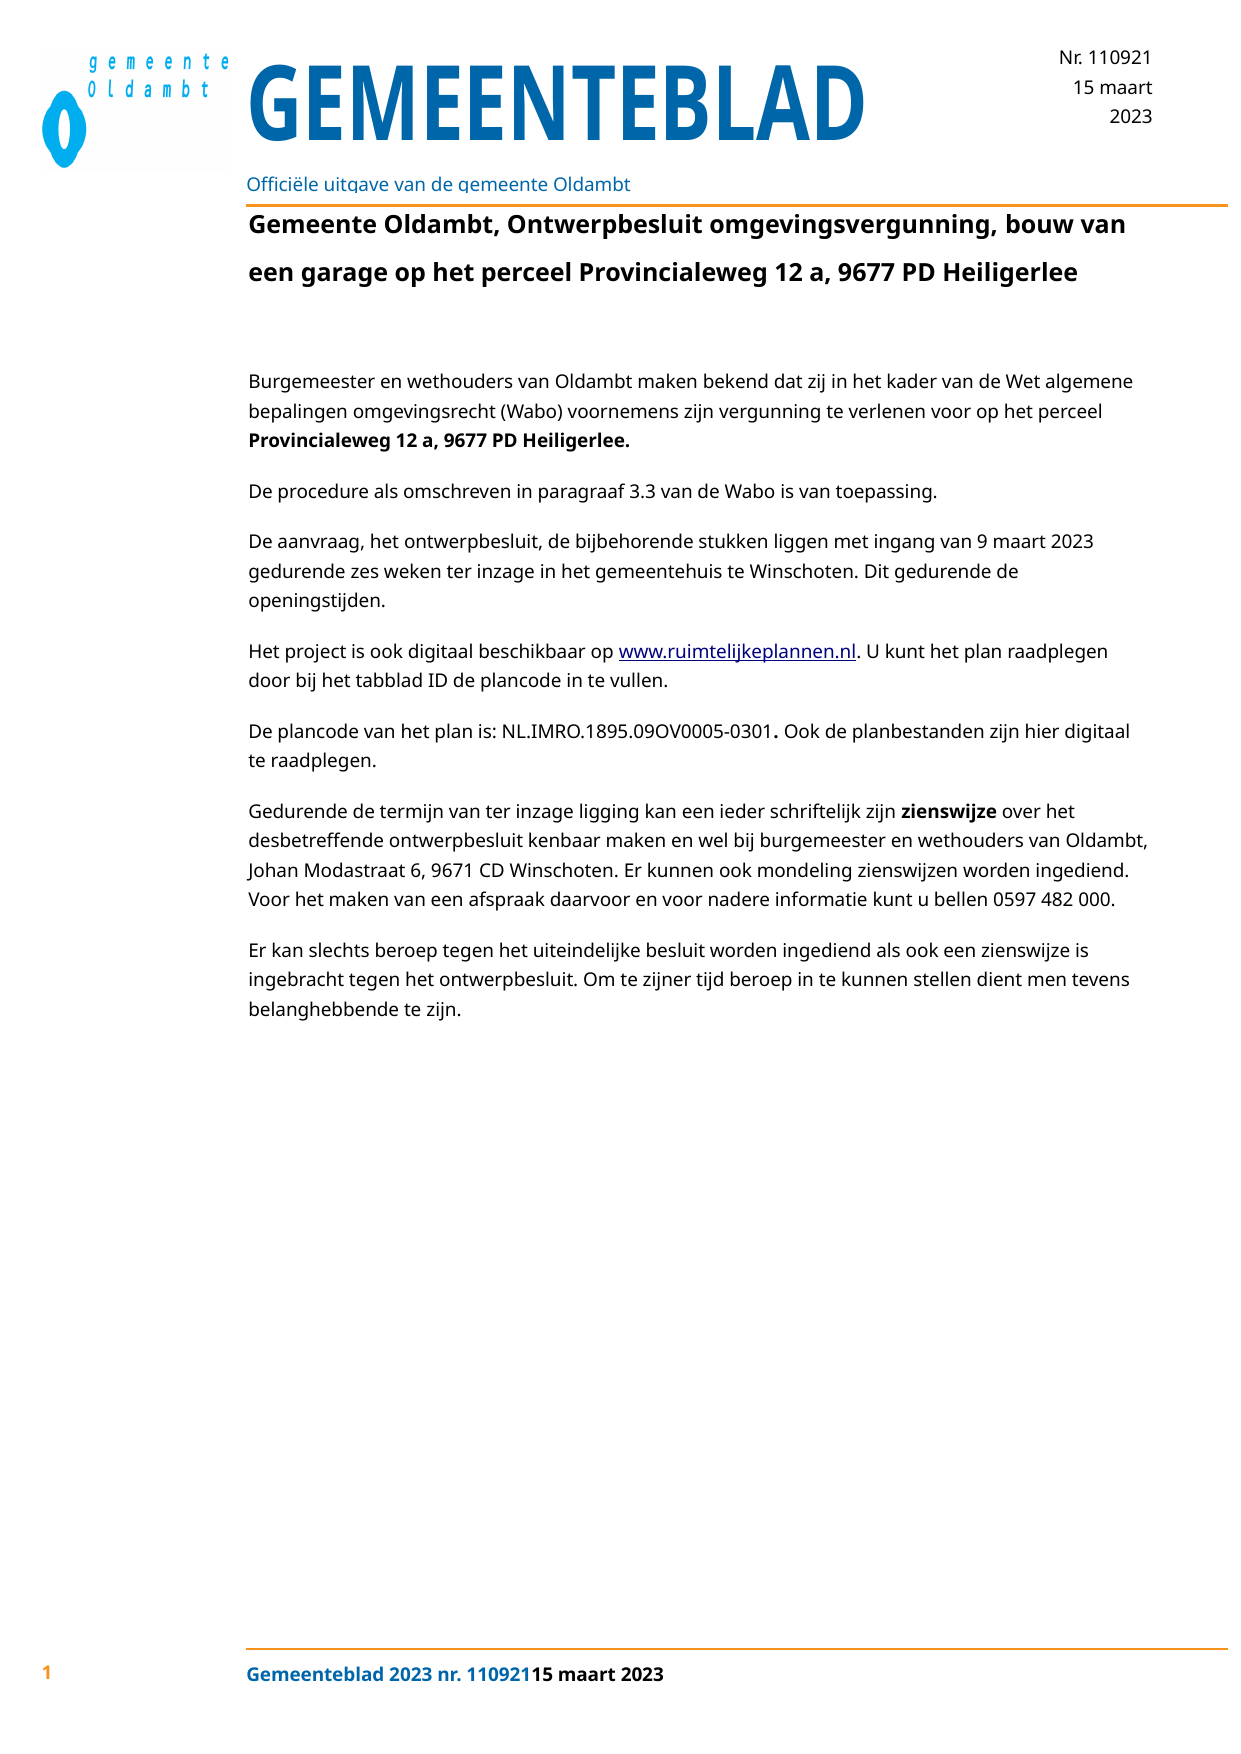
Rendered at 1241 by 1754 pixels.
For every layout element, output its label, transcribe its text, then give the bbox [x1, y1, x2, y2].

text Burgemeester en wethouders van Oldambt maken bekend dat zij in het kader van de Wet algemene bepalingen omgevingsrecht (Wabo) voornemens zijn vergunning te verlenen voor op het perceel Provincialeweg 12 a, 9677 PD Heiligerlee. [248, 368, 1152, 453]
text De procedure als omschreven in paragraaf 3.3 van de Wabo is van toepassing. [248, 478, 1152, 504]
text De plancode van het plan is: NL.IMRO.1895.09OV0005-0301. Ook de planbestanden zijn hier digitaal te raadplegen. [248, 718, 1152, 773]
picture [41, 47, 231, 172]
text Gedurende de termijn van ter inzage ligging kan een ieder schriftelijk zijn zienswijze over het desbetreffende ontwerpbesluit kenbaar maken en wel bij burgemeester en wethouders van Oldambt, Johan Modastraat 6, 9671 CD Winschoten. Er kunnen ook mondeling zienswijzen worden ingediend. Voor het maken van een afspraak daarvoor en voor nadere informatie kunt u bellen 0597 482 000. [248, 798, 1152, 912]
text Het project is ook digitaal beschikbaar op www.ruimtelijkeplannen.nl. U kunt het plan raadplegen door bij het tabblad ID de plancode in te vullen. [248, 638, 1152, 693]
text De aanvraag, het ontwerpbesluit, de bijbehorende stukken liggen met ingang van 9 maart 2023 gedurende zes weken ter inzage in het gemeentehuis te Winschoten. Dit gedurende de openingstijden. [248, 528, 1152, 613]
text Gemeente Oldambt, Ontwerpbesluit omgevingsvergunning, bouw van een garage op het perceel Provincialeweg 12 a, 9677 PD Heiligerlee [248, 207, 1152, 288]
text Er kan slechts beroep tegen het uiteindelijke besluit worden ingediend als ook een zienswijze is ingebracht tegen het ontwerpbesluit. Om te zijner tijd beroep in te kunnen stellen dient men tevens belanghebbende te zijn. [248, 937, 1152, 1022]
